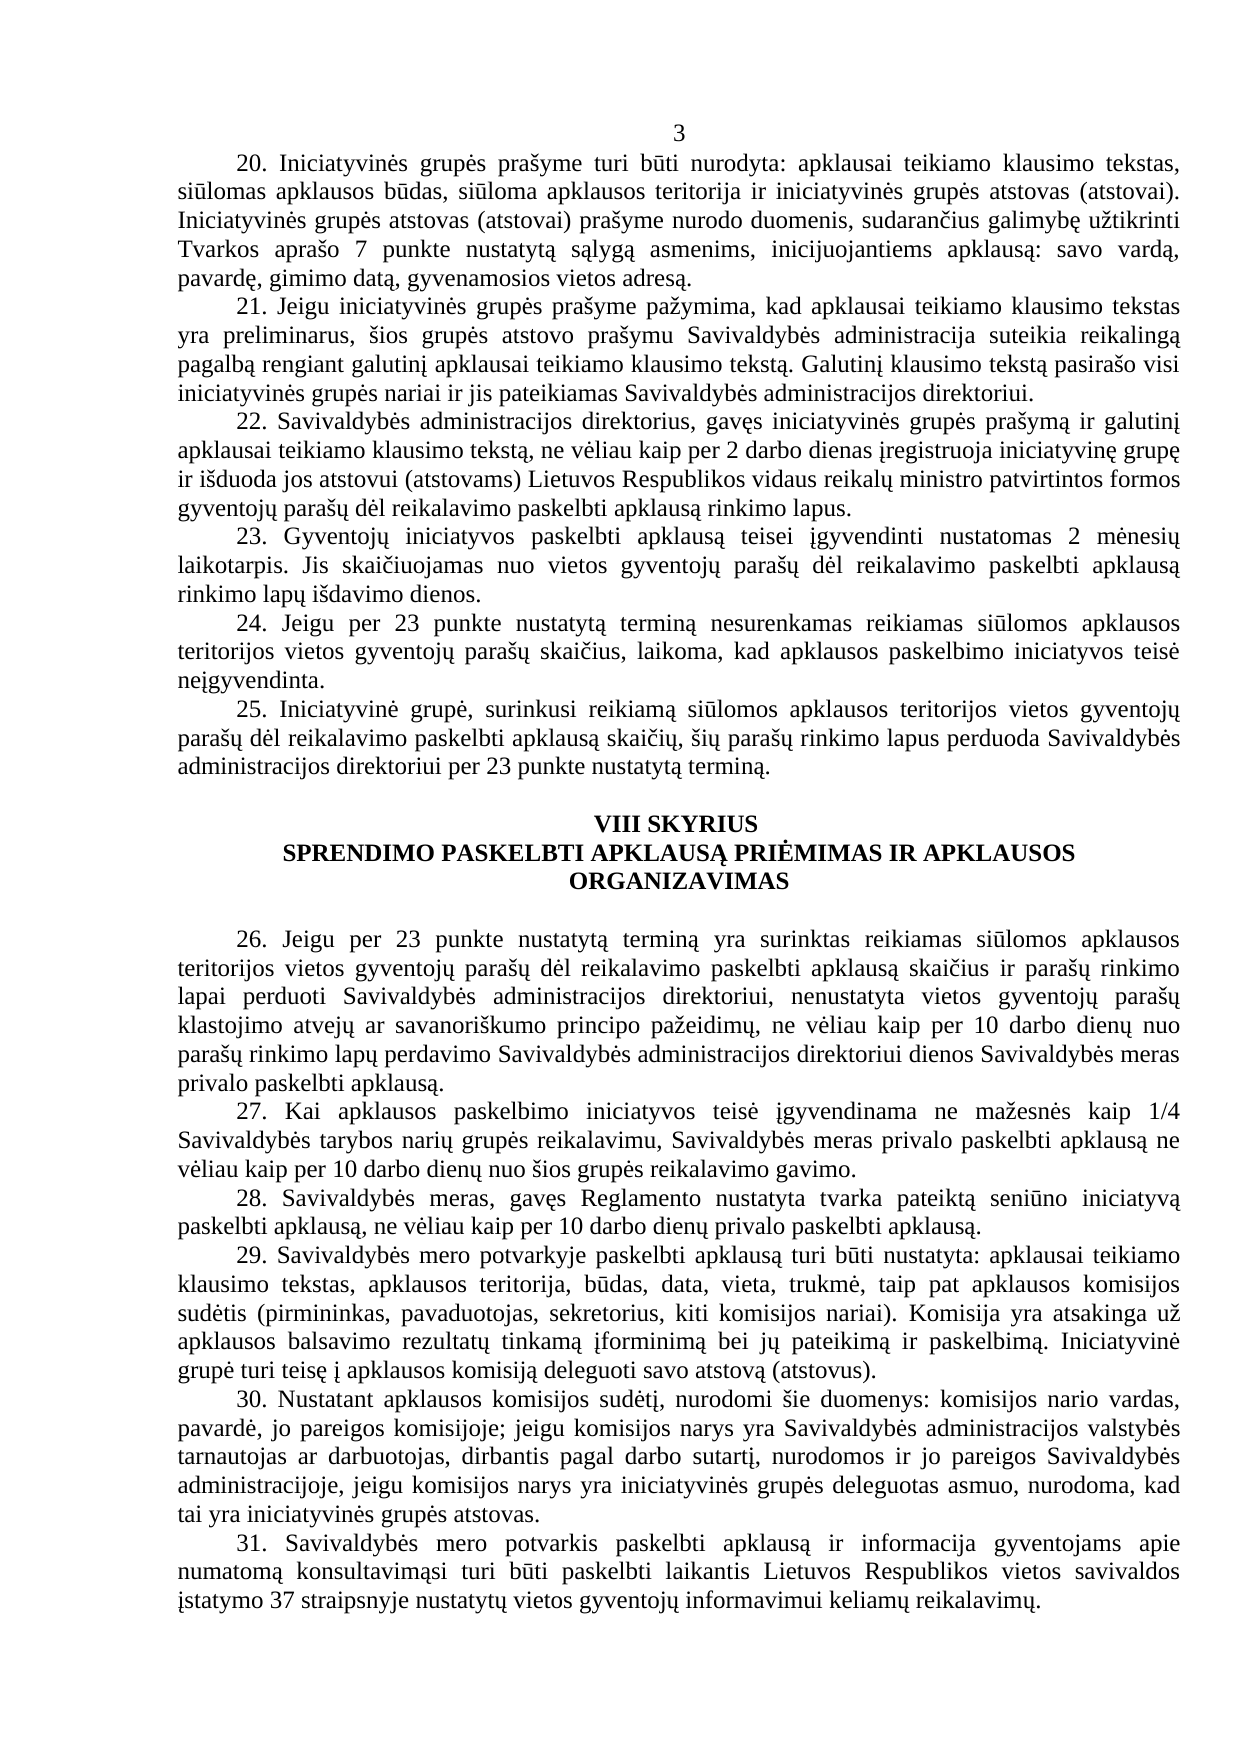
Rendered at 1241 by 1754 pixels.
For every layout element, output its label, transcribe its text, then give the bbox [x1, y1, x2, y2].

text 21. Jeigu iniciatyvinės grupės prašyme pažymima, kad apklausai teikiamo klausimo tekstas yra preliminarus, šios grupės atstovo prašymu Savivaldybės administracija suteikia reikalingą pagalbą rengiant galutinį apklausai teikiamo klausimo tekstą. Galutinį klausimo tekstą pasirašo visi iniciatyvinės grupės nariai ir jis pateikiamas Savivaldybės administracijos direktoriui. [177, 291, 1181, 406]
text 25. Iniciatyvinė grupė, surinkusi reikiamą siūlomos apklausos teritorijos vietos gyventojų parašų dėl reikalavimo paskelbti apklausą skaičių, šių parašų rinkimo lapus perduoda Savivaldybės administracijos direktoriui per 23 punkte nustatytą terminą. [177, 694, 1181, 780]
text 31. Savivaldybės mero potvarkis paskelbti apklausą ir informacija gyventojams apie numatomą konsultavimąsi turi būti paskelbti laikantis Lietuvos Respublikos vietos savivaldos įstatymo 37 straipsnyje nustatytų vietos gyventojų informavimui keliamų reikalavimų. [177, 1528, 1181, 1614]
text 20. Iniciatyvinės grupės prašyme turi būti nurodyta: apklausai teikiamo klausimo tekstas, siūlomas apklausos būdas, siūloma apklausos teritorija ir iniciatyvinės grupės atstovas (atstovai). Iniciatyvinės grupės atstovas (atstovai) prašyme nurodo duomenis, sudarančius galimybę užtikrinti Tvarkos aprašo 7 punkte nustatytą sąlygą asmenims, inicijuojantiems apklausą: savo vardą, pavardę, gimimo datą, gyvenamosios vietos adresą. [177, 148, 1181, 291]
text 26. Jeigu per 23 punkte nustatytą terminą yra surinktas reikiamas siūlomos apklausos teritorijos vietos gyventojų parašų dėl reikalavimo paskelbti apklausą skaičius ir parašų rinkimo lapai perduoti Savivaldybės administracijos direktoriui, nenustatyta vietos gyventojų parašų klastojimo atvejų ar savanoriškumo principo pažeidimų, ne vėliau kaip per 10 darbo dienų nuo parašų rinkimo lapų perdavimo Savivaldybės administracijos direktoriui dienos Savivaldybės meras privalo paskelbti apklausą. [177, 924, 1181, 1096]
text 22. Savivaldybės administracijos direktorius, gavęs iniciatyvinės grupės prašymą ir galutinį apklausai teikiamo klausimo tekstą, ne vėliau kaip per 2 darbo dienas įregistruoja iniciatyvinę grupę ir išduoda jos atstovui (atstovams) Lietuvos Respublikos vidaus reikalų ministro patvirtintos formos gyventojų parašų dėl reikalavimo paskelbti apklausą rinkimo lapus. [177, 406, 1181, 521]
text SPRENDIMO PASKELBTI APKLAUSĄ PRIĖMIMAS IR APKLAUSOS ORGANIZAVIMAS [177, 838, 1181, 895]
text VIII SKYRIUS [177, 809, 1181, 838]
text 30. Nustatant apklausos komisijos sudėtį, nurodomi šie duomenys: komisijos nario vardas, pavardė, jo pareigos komisijoje; jeigu komisijos narys yra Savivaldybės administracijos valstybės tarnautojas ar darbuotojas, dirbantis pagal darbo sutartį, nurodomos ir jo pareigos Savivaldybės administracijoje, jeigu komisijos narys yra iniciatyvinės grupės deleguotas asmuo, nurodoma, kad tai yra iniciatyvinės grupės atstovas. [177, 1384, 1181, 1528]
text 27. Kai apklausos paskelbimo iniciatyvos teisė įgyvendinama ne mažesnės kaip 1/4 Savivaldybės tarybos narių grupės reikalavimu, Savivaldybės meras privalo paskelbti apklausą ne vėliau kaip per 10 darbo dienų nuo šios grupės reikalavimo gavimo. [177, 1096, 1181, 1183]
text 28. Savivaldybės meras, gavęs Reglamento nustatyta tvarka pateiktą seniūno iniciatyvą paskelbti apklausą, ne vėliau kaip per 10 darbo dienų privalo paskelbti apklausą. [177, 1183, 1181, 1240]
text 23. Gyventojų iniciatyvos paskelbti apklausą teisei įgyvendinti nustatomas 2 mėnesių laikotarpis. Jis skaičiuojamas nuo vietos gyventojų parašų dėl reikalavimo paskelbti apklausą rinkimo lapų išdavimo dienos. [177, 521, 1181, 608]
text 29. Savivaldybės mero potvarkyje paskelbti apklausą turi būti nustatyta: apklausai teikiamo klausimo tekstas, apklausos teritorija, būdas, data, vieta, trukmė, taip pat apklausos komisijos sudėtis (pirmininkas, pavaduotojas, sekretorius, kiti komisijos nariai). Komisija yra atsakinga už apklausos balsavimo rezultatų tinkamą įforminimą bei jų pateikimą ir paskelbimą. Iniciatyvinė grupė turi teisę į apklausos komisiją deleguoti savo atstovą (atstovus). [177, 1240, 1181, 1384]
text 24. Jeigu per 23 punkte nustatytą terminą nesurenkamas reikiamas siūlomos apklausos teritorijos vietos gyventojų parašų skaičius, laikoma, kad apklausos paskelbimo iniciatyvos teisė neįgyvendinta. [177, 608, 1181, 694]
